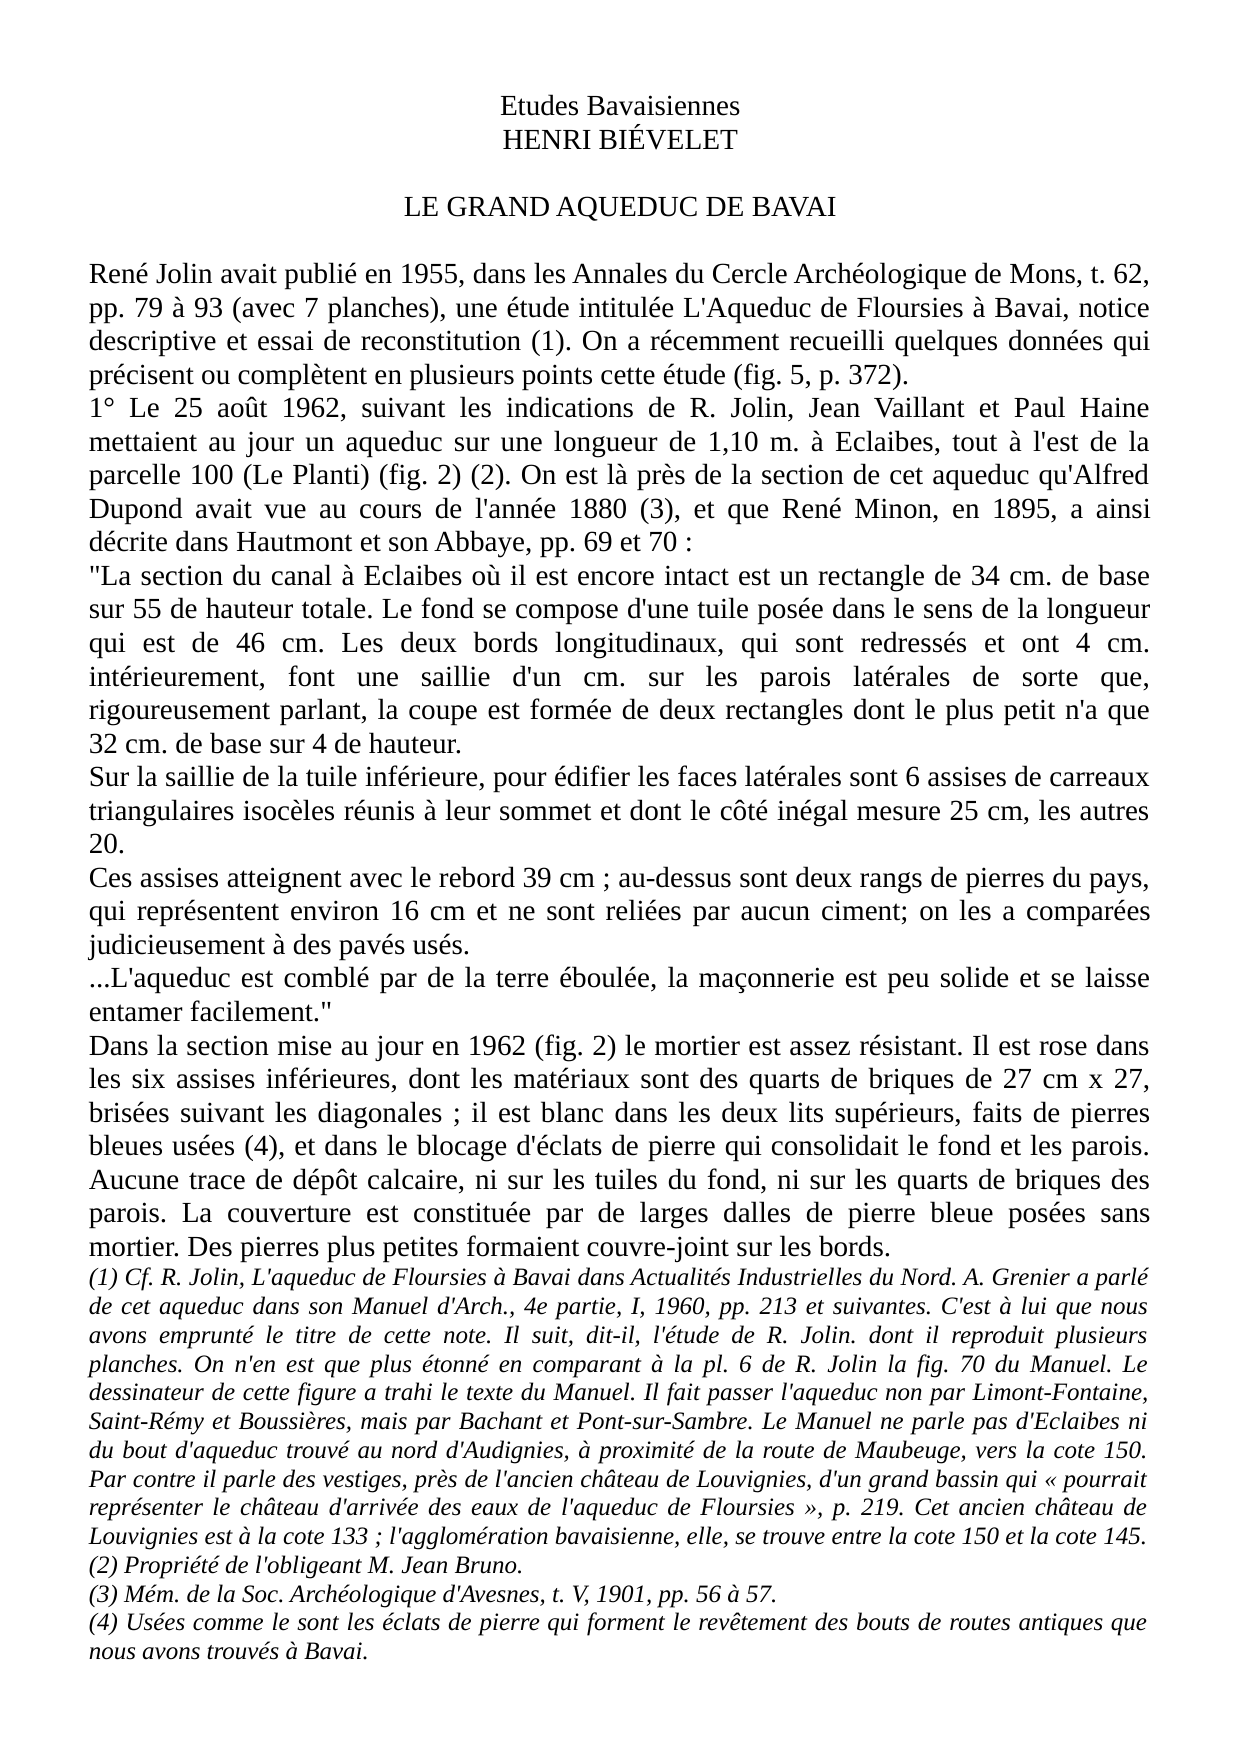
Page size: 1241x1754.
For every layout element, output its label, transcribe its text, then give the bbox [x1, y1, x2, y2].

text (3) Mém. de la Soc. Archéologique d'Avesnes, t. V, 1901, pp. 56 à 57. [88, 1579, 1152, 1607]
text LE GRAND AQUEDUC DE BAVAI [88, 189, 1152, 223]
text "La section du canal à Eclaibes où il est encore intact est un rectangle de 34 cm. de base sur 55 de hauteur totale. Le fond se compose d'une tuile posée dans le sens de la longueur qui est de 46 cm. Les deux bords longitudinaux, qui sont redressés et ont 4 cm. intérieurement, font une saillie d'un cm. sur les parois latérales de sorte que, rigoureusement parlant, la coupe est formée de deux rectangles dont le plus petit n'a que 32 cm. de base sur 4 de hauteur. [88, 558, 1152, 759]
text ...L'aqueduc est comblé par de la terre éboulée, la maçonnerie est peu solide et se laisse entamer facilement." [88, 961, 1152, 1028]
text Ces assises atteignent avec le rebord 39 cm ; au-dessus sont deux rangs de pierres du pays, qui représentent environ 16 cm et ne sont reliées par aucun ciment; on les a comparées judicieusement à des pavés usés. [88, 860, 1152, 961]
text Dans la section mise au jour en 1962 (fig. 2) le mortier est assez résistant. Il est rose dans les six assises inférieures, dont les matériaux sont des quarts de briques de 27 cm x 27, brisées suivant les diagonales ; il est blanc dans les deux lits supérieurs, faits de pierres bleues usées (4), et dans le blocage d'éclats de pierre qui consolidait le fond et les parois. Aucune trace de dépôt calcaire, ni sur les tuiles du fond, ni sur les quarts de briques des parois. La couverture est constituée par de larges dalles de pierre bleue posées sans mortier. Des pierres plus petites formaient couvre-joint sur les bords. [88, 1028, 1152, 1262]
text Sur la saillie de la tuile inférieure, pour édifier les faces latérales sont 6 assises de carreaux triangulaires isocèles réunis à leur sommet et dont le côté inégal mesure 25 cm, les autres 20. [88, 759, 1152, 860]
text René Jolin avait publié en 1955, dans les Annales du Cercle Archéologique de Mons, t. 62, pp. 79 à 93 (avec 7 planches), une étude intitulée L'Aqueduc de Floursies à Bavai, notice descriptive et essai de reconstitution (1). On a récemment recueilli quelques données qui précisent ou complètent en plusieurs points cette étude (fig. 5, p. 372). [88, 256, 1152, 390]
text (2) Propriété de l'obligeant M. Jean Bruno. [88, 1550, 1152, 1579]
text 1° Le 25 août 1962, suivant les indications de R. Jolin, Jean Vaillant et Paul Haine mettaient au jour un aqueduc sur une longueur de 1,10 m. à Eclaibes, tout à l'est de la parcelle 100 (Le Planti) (fig. 2) (2). On est là près de la section de cet aqueduc qu'Alfred Dupond avait vue au cours de l'année 1880 (3), et que René Minon, en 1895, a ainsi décrite dans Hautmont et son Abbaye, pp. 69 et 70 : [88, 390, 1152, 558]
text (1) Cf. R. Jolin, L'aqueduc de Floursies à Bavai dans Actualités Industrielles du Nord. A. Grenier a parlé de cet aqueduc dans son Manuel d'Arch., 4e partie, I, 1960, pp. 213 et suivantes. C'est à lui que nous avons emprunté le titre de cette note. Il suit, dit-il, l'étude de R. Jolin. dont il reproduit plusieurs planches. On n'en est que plus étonné en comparant à la pl. 6 de R. Jolin la fig. 70 du Manuel. Le dessinateur de cette figure a trahi le texte du Manuel. Il fait passer l'aqueduc non par Limont-Fontaine, Saint-Rémy et Boussières, mais par Bachant et Pont-sur-Sambre. Le Manuel ne parle pas d'Eclaibes ni du bout d'aqueduc trouvé au nord d'Audignies, à proximité de la route de Maubeuge, vers la cote 150. Par contre il parle des vestiges, près de l'ancien château de Louvignies, d'un grand bassin qui « pourrait représenter le château d'arrivée des eaux de l'aqueduc de Floursies », p. 219. Cet ancien château de Louvignies est à la cote 133 ; l'agglomération bavaisienne, elle, se trouve entre la cote 150 et la cote 145. [88, 1262, 1152, 1550]
text Etudes Bavaisiennes [88, 88, 1152, 122]
text HENRI BIÉVELET [88, 122, 1152, 156]
text (4) Usées comme le sont les éclats de pierre qui forment le revêtement des bouts de routes antiques que nous avons trouvés à Bavai. [88, 1607, 1152, 1665]
